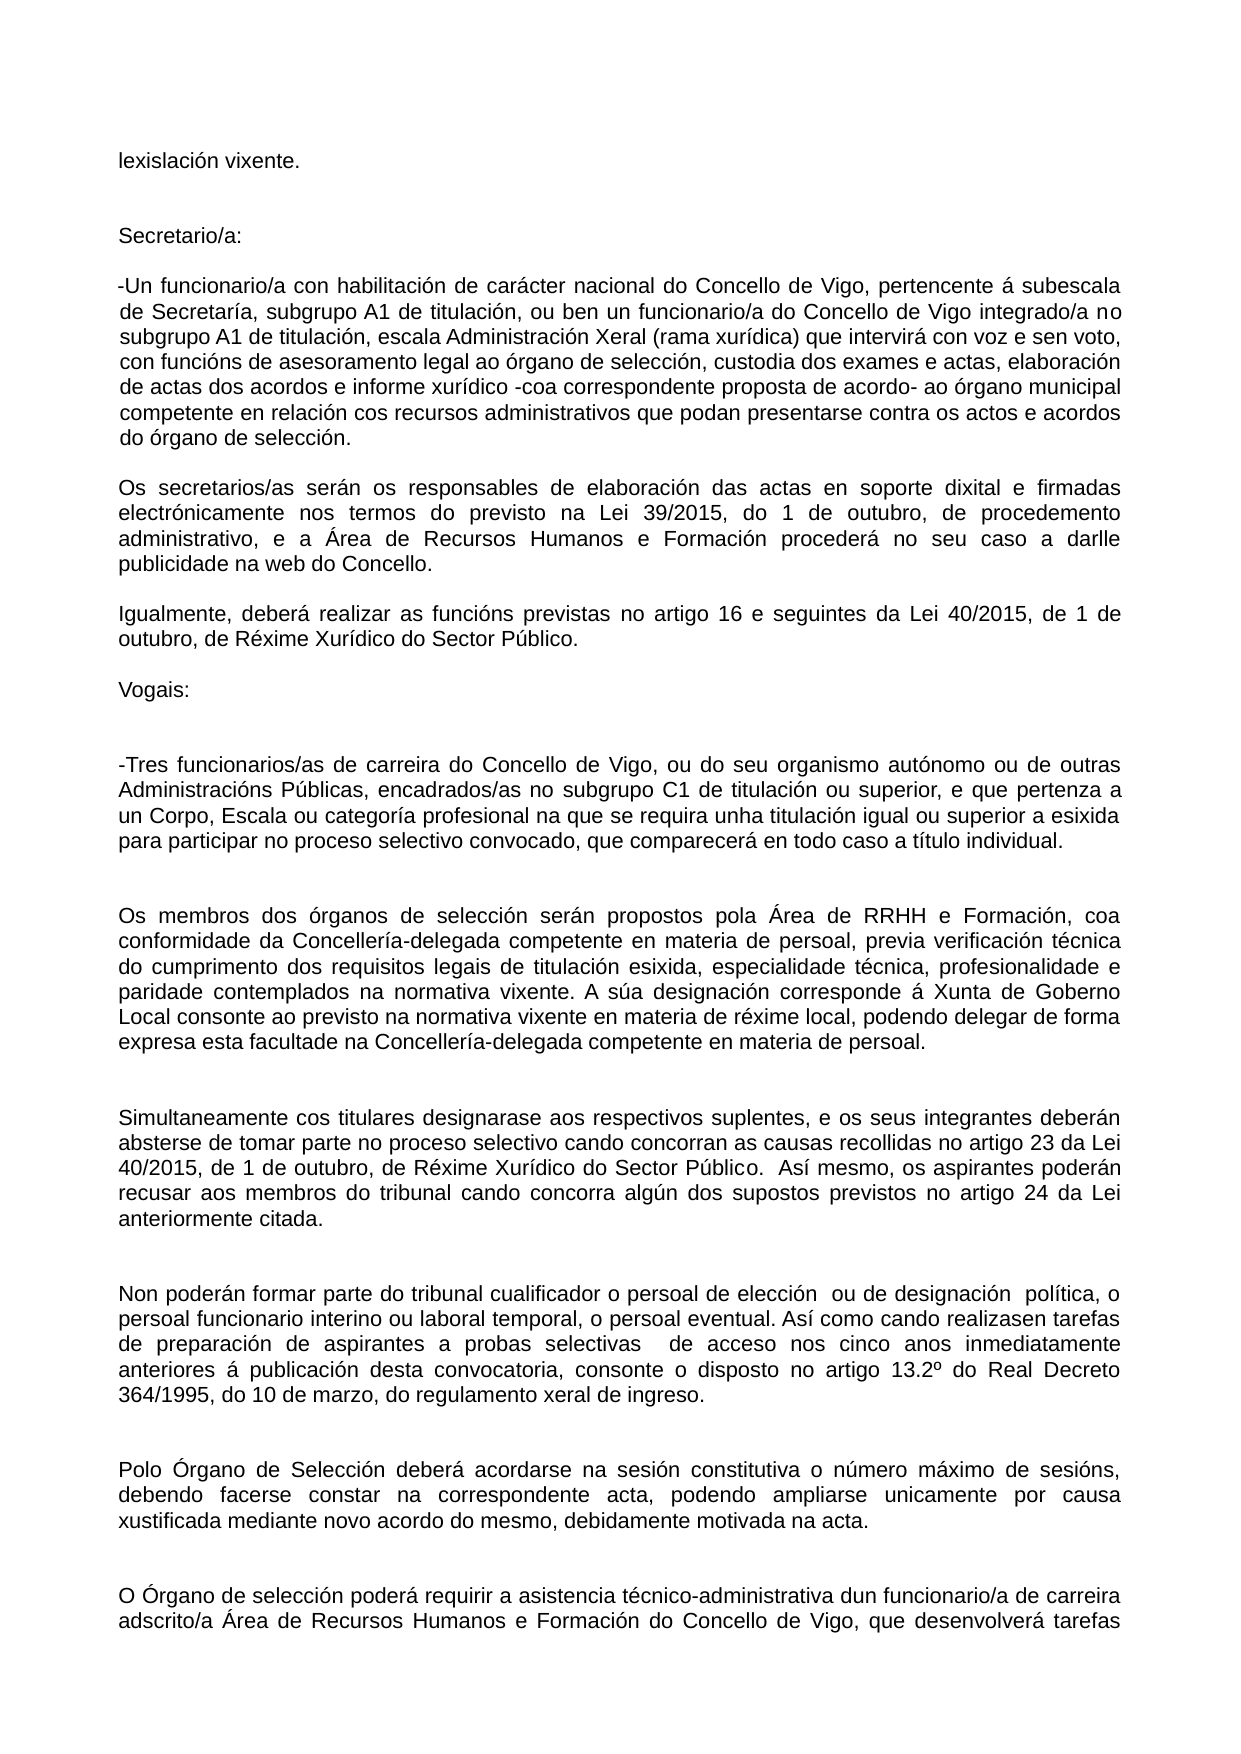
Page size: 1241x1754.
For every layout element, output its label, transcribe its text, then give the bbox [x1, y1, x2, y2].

text -Un funcionario/a con habilitación de carácter nacional do Concello de Vigo, pertencente á subescala de Secretaría, subgrupo A1 de titulación, ou ben un funcionario/a do Concello de Vigo integrado/a no subgrupo A1 de titulación, escala Administración Xeral (rama xurídica) que intervirá con voz e sen voto, con funcións de asesoramento legal ao órgano de selección, custodia dos exames e actas, elaboración de actas dos acordos e informe xurídico -coa correspondente proposta de acordo- ao órgano municipal competente en relación cos recursos administrativos que podan presentarse contra os actos e acordos do órgano de selección. [117, 273, 1122, 450]
text Os membros dos órganos de selección serán propostos pola Área de RRHH e Formación, coa conformidade da Concellería-delegada competente en materia de persoal, previa verificación técnica do cumprimento dos requisitos legais de titulación esixida, especialidade técnica, profesionalidade e paridade contemplados na normativa vixente. A súa designación corresponde á Xunta de Goberno Local consonte ao previsto na normativa vixente en materia de réxime local, podendo delegar de forma expresa esta facultade na Concellería-delegada competente en materia de persoal. [118, 903, 1122, 1054]
text Non poderán formar parte do tribunal cualificador o persoal de elección ou de designación política, o persoal funcionario interino ou laboral temporal, o persoal eventual. Así como cando realizasen tarefas de preparación de aspirantes a probas selectivas de acceso nos cinco anos inmediatamente anteriores á publicación desta convocatoria, consonte o disposto no artigo 13.2º do Real Decreto 364/1995, do 10 de marzo, do regulamento xeral de ingreso. [118, 1281, 1122, 1407]
text lexislación vixente. [118, 148, 1122, 173]
text -Tres funcionarios/as de carreira do Concello de Vigo, ou do seu organismo autónomo ou de outras Administracións Públicas, encadrados/as no subgrupo C1 de titulación ou superior, e que pertenza a un Corpo, Escala ou categoría profesional na que se requira unha titulación igual ou superior a esixida para participar no proceso selectivo convocado, que comparecerá en todo caso a título individual. [118, 752, 1122, 853]
text Vogais: [118, 677, 1122, 702]
text Simultaneamente cos titulares designarase aos respectivos suplentes, e os seus integrantes deberán absterse de tomar parte no proceso selectivo cando concorran as causas recollidas no artigo 23 da Lei 40/2015, de 1 de outubro, de Réxime Xurídico do Sector Público. Así mesmo, os aspirantes poderán recusar aos membros do tribunal cando concorra algún dos supostos previstos no artigo 24 da Lei anteriormente citada. [118, 1105, 1122, 1231]
text Secretario/a: [118, 223, 1122, 248]
text O Órgano de selección poderá requirir a asistencia técnico-administrativa dun funcionario/a de carreira adscrito/a Área de Recursos Humanos e Formación do Concello de Vigo, que desenvolverá tarefas [118, 1583, 1122, 1633]
text Igualmente, deberá realizar as funcións previstas no artigo 16 e seguintes da Lei 40/2015, de 1 de outubro, de Réxime Xurídico do Sector Público. [118, 601, 1122, 652]
text Os secretarios/as serán os responsables de elaboración das actas en soporte dixital e firmadas electrónicamente nos termos do previsto na Lei 39/2015, do 1 de outubro, de procedemento administrativo, e a Área de Recursos Humanos e Formación procederá no seu caso a darlle publicidade na web do Concello. [0, 475, 1122, 576]
text Polo Órgano de Selección deberá acordarse na sesión constitutiva o número máximo de sesións, debendo facerse constar na correspondente acta, podendo ampliarse unicamente por causa xustificada mediante novo acordo do mesmo, debidamente motivada na acta. [118, 1457, 1122, 1533]
